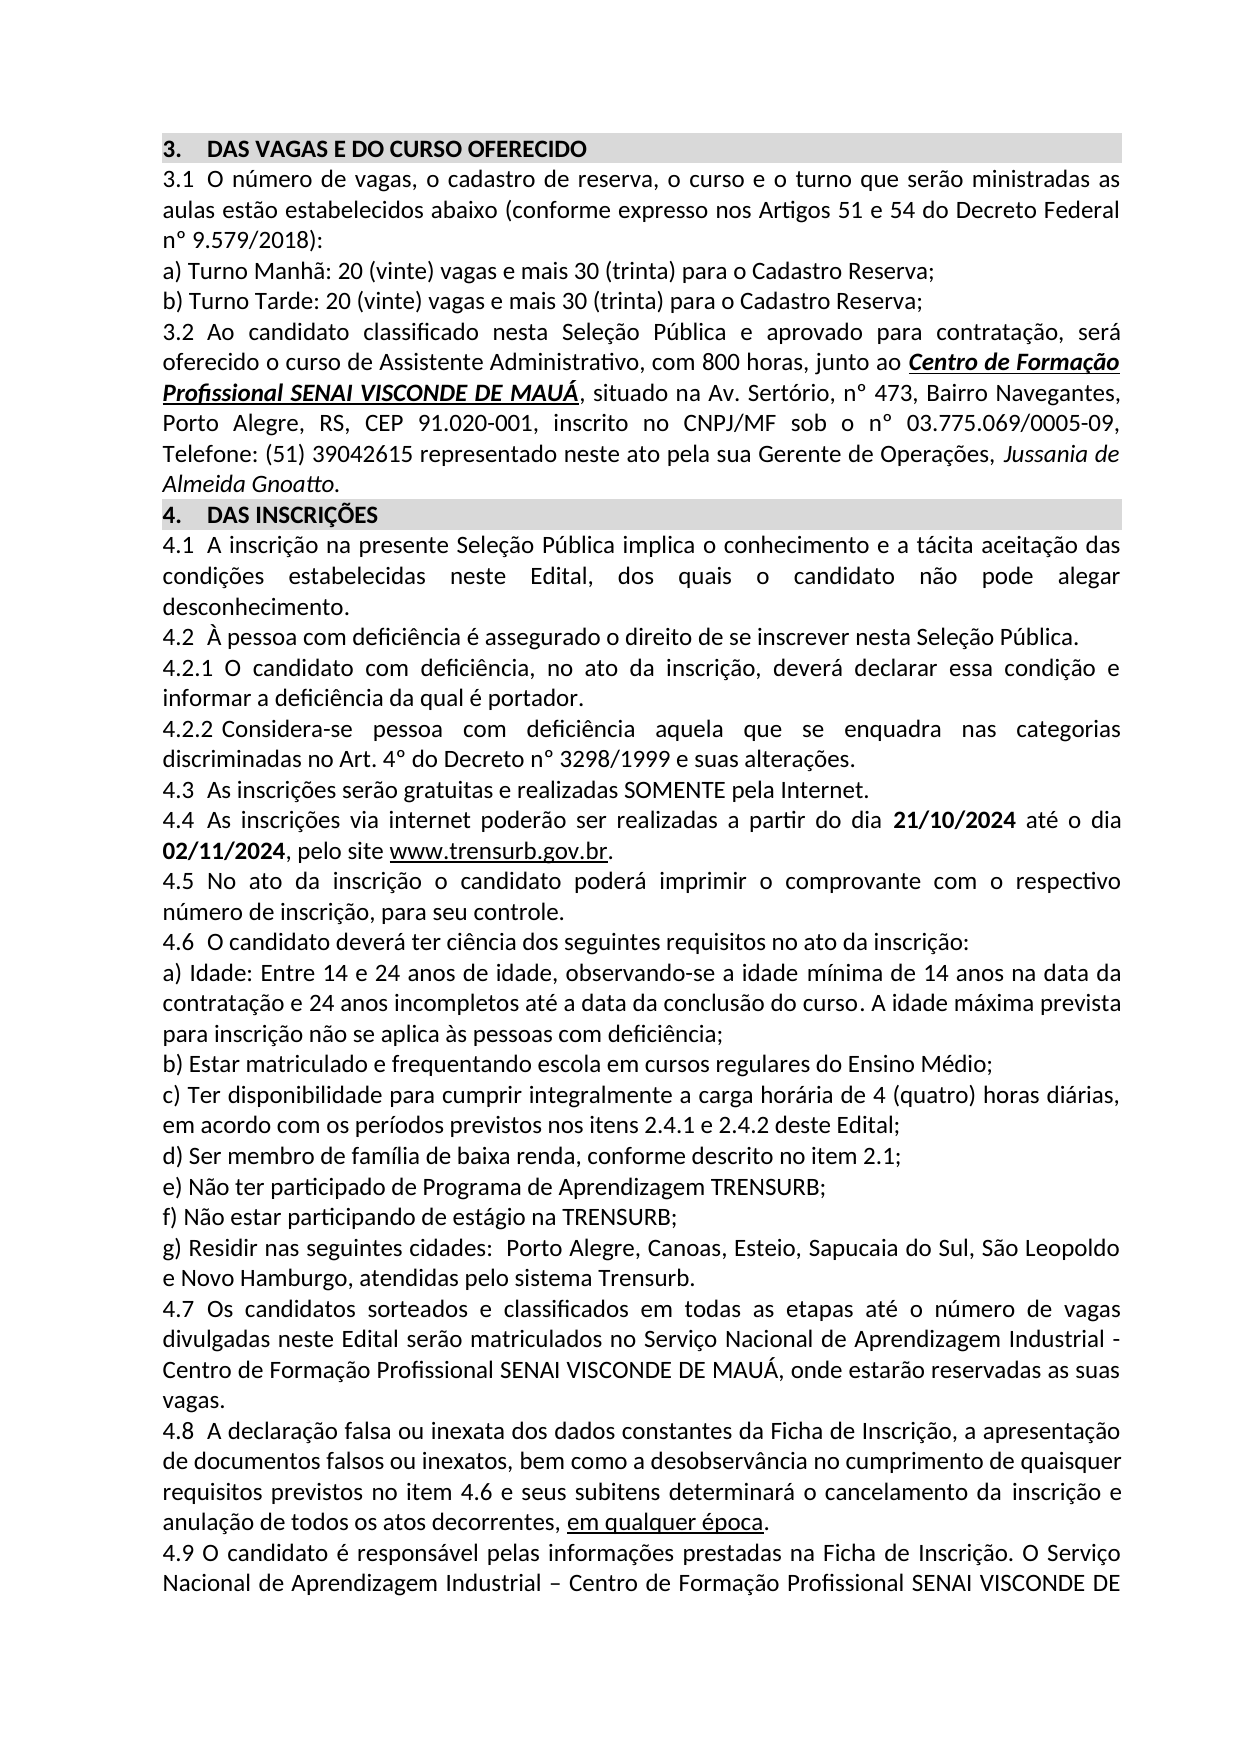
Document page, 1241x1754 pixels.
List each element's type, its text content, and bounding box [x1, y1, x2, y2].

list 3.1 O número de vagas, o cadastro de reserva, o curso e o turno que serão ministradas as aulas estão estabelecidos abaixo (conforme expresso nos Artigos 51 e 54 do Decreto Federal nº 9.579/2018): [162, 163, 1122, 255]
list 4.7 Os candidatos sorteados e classificados em todas as etapas até o número de vagas divulgadas neste Edital serão matriculados no Serviço Nacional de Aprendizagem Industrial - Centro de Formação Profissional SENAI VISCONDE DE MAUÁ, onde estarão reservadas as suas vagas. [162, 1293, 1122, 1415]
list 4.2.2 Considera-se pessoa com deficiência aquela que se enquadra nas categorias discriminadas no Art. 4º do Decreto nº 3298/1999 e suas alterações. [162, 713, 1122, 774]
list 4.6 O candidato deverá ter ciência dos seguintes requisitos no ato da inscrição: [162, 926, 1122, 957]
list c) Ter disponibilidade para cumprir integralmente a carga horária de 4 (quatro) horas diárias, em acordo com os períodos previstos nos itens 2.4.1 e 2.4.2 deste Edital; [162, 1079, 1122, 1140]
list d) Ser membro de família de baixa renda, conforme descrito no item 2.1; [162, 1140, 1122, 1171]
list 4.2 À pessoa com deficiência é assegurado o direito de se inscrever nesta Seleção Pública. [162, 621, 1122, 652]
list 3. DAS VAGAS E DO CURSO OFERECIDO [162, 133, 1122, 163]
list 3.2 Ao candidato classificado nesta Seleção Pública e aprovado para contratação, será oferecido o curso de Assistente Administrativo, com 800 horas, junto ao Centro de Formação Profissional SENAI VISCONDE DE MAUÁ, situado na Av. Sertório, nº 473, Bairro Navegantes, Porto Alegre, RS, CEP 91.020-001, inscrito no CNPJ/MF sob o nº 03.775.069/0005-09, Telefone: (51) 39042615 representado neste ato pela sua Gerente de Operações, Jussania de Almeida Gnoatto. [162, 316, 1122, 499]
list b) Estar matriculado e frequentando escola em cursos regulares do Ensino Médio; [162, 1048, 1122, 1079]
list a) Turno Manhã: 20 (vinte) vagas e mais 30 (trinta) para o Cadastro Reserva; [162, 255, 1122, 286]
text 4.8 A declaração falsa ou inexata dos dados constantes da Ficha de Inscrição, a apresentação de documentos falsos ou inexatos, bem como a desobservância no cumprimento de quaisquer requisitos previstos no item 4.6 e seus subitens determinará o cancelamento da inscrição e anulação de todos os atos decorrentes, em qualquer época. [162, 1415, 1122, 1537]
list 4. DAS INSCRIÇÕES [162, 499, 1122, 530]
list 4.4 As inscrições via internet poderão ser realizadas a partir do dia 21/10/2024 até o dia 02/11/2024, pelo site www.trensurb.gov.br. [162, 804, 1122, 865]
list e) Não ter participado de Programa de Aprendizagem TRENSURB; [162, 1171, 1122, 1201]
list 4.9 O candidato é responsável pelas informações prestadas na Ficha de Inscrição. O Serviço Nacional de Aprendizagem Industrial – Centro de Formação Profissional SENAI VISCONDE DE [162, 1537, 1122, 1598]
list 4.2.1 O candidato com deficiência, no ato da inscrição, deverá declarar essa condição e informar a deficiência da qual é portador. [162, 652, 1122, 713]
list 4.5 No ato da inscrição o candidato poderá imprimir o comprovante com o respectivo número de inscrição, para seu controle. [162, 865, 1122, 926]
list f) Não estar participando de estágio na TRENSURB; [162, 1201, 1122, 1232]
list b) Turno Tarde: 20 (vinte) vagas e mais 30 (trinta) para o Cadastro Reserva; [162, 286, 1122, 316]
list 4.3 As inscrições serão gratuitas e realizadas SOMENTE pela Internet. [162, 774, 1122, 804]
list g) Residir nas seguintes cidades: Porto Alegre, Canoas, Esteio, Sapucaia do Sul, São Leopoldo e Novo Hamburgo, atendidas pelo sistema Trensurb. [162, 1232, 1122, 1293]
list 4.1 A inscrição na presente Seleção Pública implica o conhecimento e a tácita aceitação das condições estabelecidas neste Edital, dos quais o candidato não pode alegar desconhecimento. [162, 530, 1122, 621]
list a) Idade: Entre 14 e 24 anos de idade, observando-se a idade mínima de 14 anos na data da contratação e 24 anos incompletos até a data da conclusão do curso. A idade máxima prevista para inscrição não se aplica às pessoas com deficiência; [162, 957, 1122, 1048]
